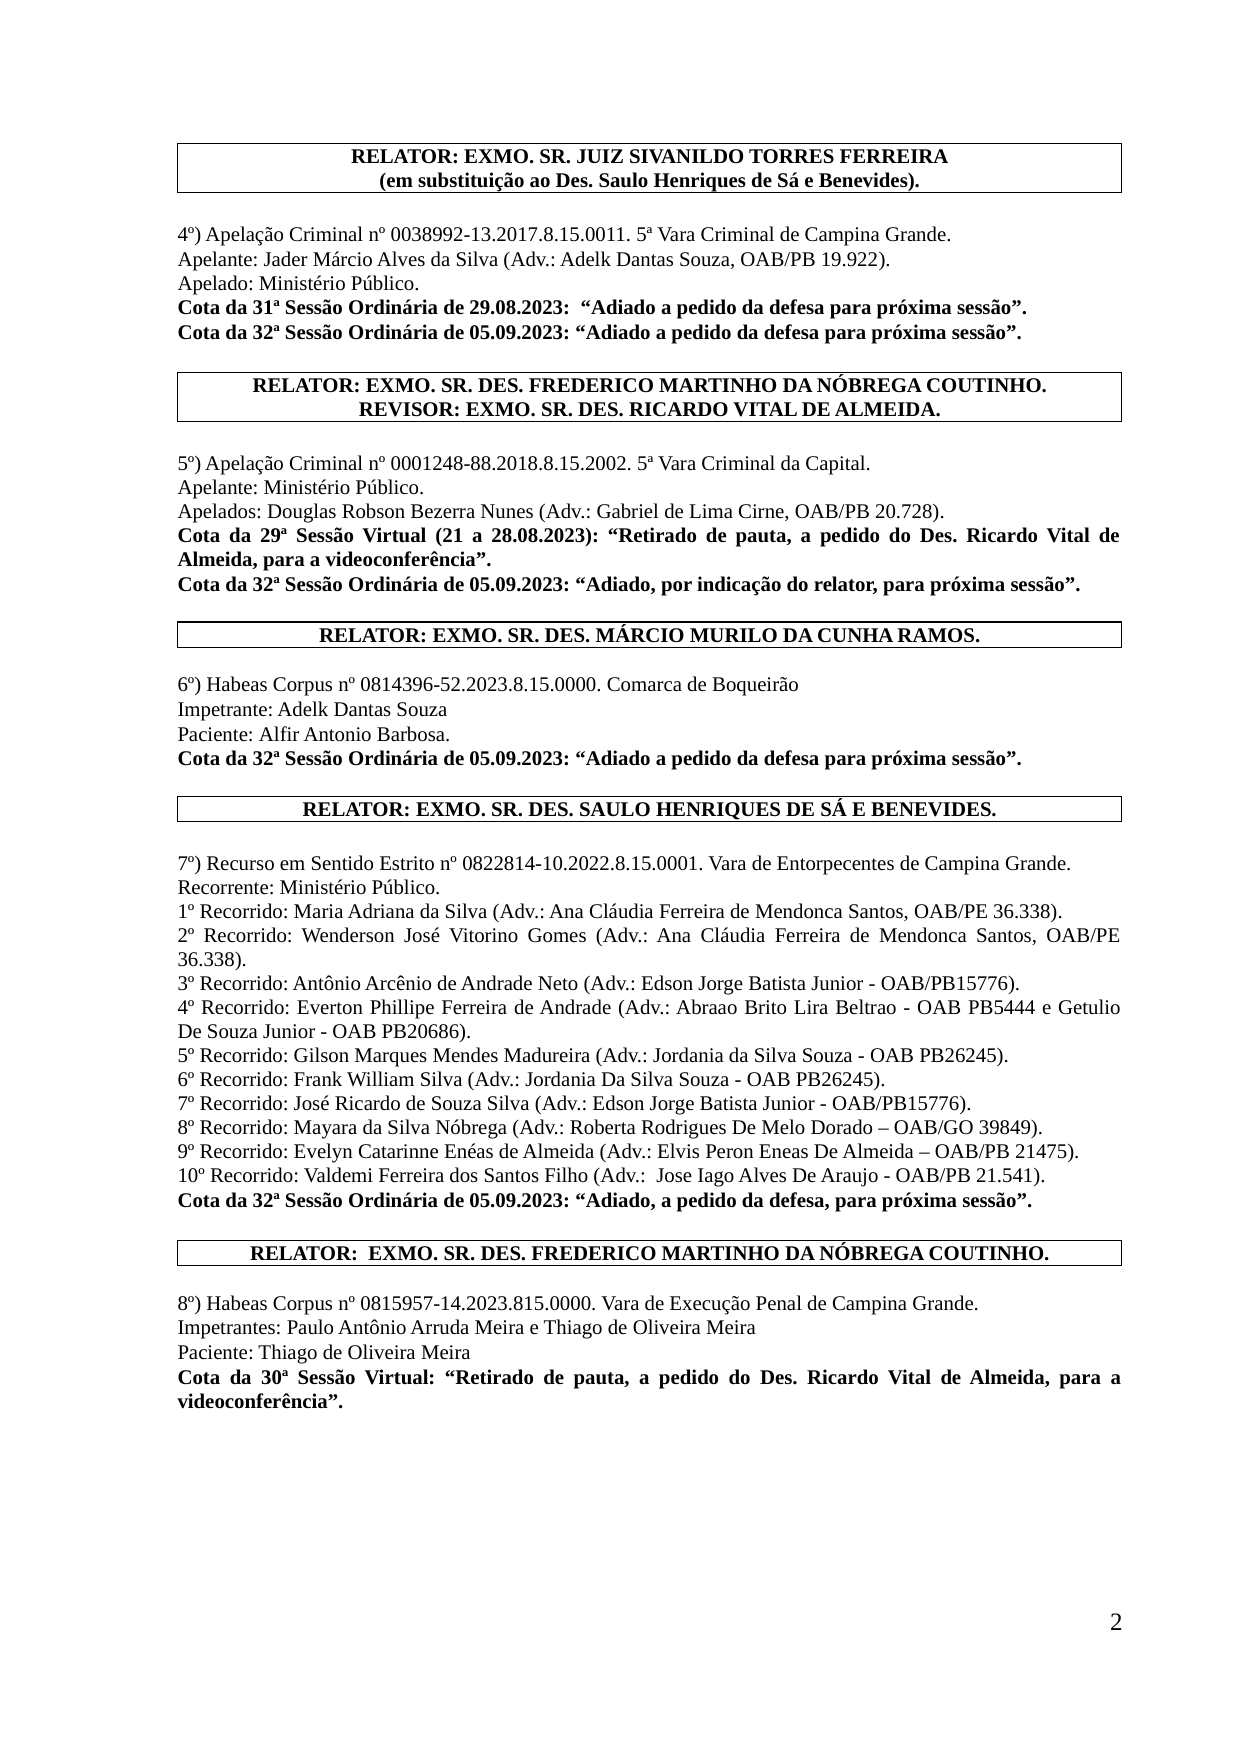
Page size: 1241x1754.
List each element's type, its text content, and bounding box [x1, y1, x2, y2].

text Apelado: Ministério Público. [177, 271, 1122, 294]
text 8º) Habeas Corpus nº 0815957-14.2023.815.0000. Vara de Execução Penal de Campina Grande. [177, 1291, 1122, 1315]
text 5º Recorrido: Gilson Marques Mendes Madureira (Adv.: Jordania da Silva Souza - OAB PB26245). [177, 1043, 1122, 1067]
text RELATOR: EXMO. SR. DES. SAULO HENRIQUES DE SÁ E BENEVIDES. [178, 797, 1121, 821]
text RELATOR: EXMO. SR. DES. FREDERICO MARTINHO DA NÓBREGA COUTINHO. [178, 373, 1121, 396]
text (em substituição ao Des. Saulo Henriques de Sá e Benevides). [178, 167, 1121, 192]
text RELATOR: EXMO. SR. JUIZ SIVANILDO TORRES FERREIRA [178, 144, 1121, 167]
text 2º Recorrido: Wenderson José Vitorino Gomes (Adv.: Ana Cláudia Ferreira de Mendonca Santos, OAB/PE 36.338). [177, 923, 1122, 971]
text Impetrante: Adelk Dantas Souza [177, 697, 1122, 721]
text Impetrantes: Paulo Antônio Arruda Meira e Thiago de Oliveira Meira [177, 1315, 1122, 1339]
text Cota da 31ª Sessão Ordinária de 29.08.2023: “Adiado a pedido da defesa para próxima sessão”. [177, 295, 1122, 319]
text Cota da 30ª Sessão Virtual: “Retirado de pauta, a pedido do Des. Ricardo Vital de Almeida, para a videoconferência”. [177, 1365, 1122, 1413]
text Cota da 29ª Sessão Virtual (21 a 28.08.2023): “Retirado de pauta, a pedido do Des. Ricardo Vital de Almeida, para a videoconferência”. [177, 523, 1122, 571]
text Apelante: Ministério Público. [177, 474, 1122, 499]
text 10º Recorrido: Valdemi Ferreira dos Santos Filho (Adv.: Jose Iago Alves De Araujo - OAB/PB 21.541). [177, 1163, 1122, 1187]
text 5º) Apelação Criminal nº 0001248-88.2018.8.15.2002. 5ª Vara Criminal da Capital. [177, 451, 1122, 474]
text REVISOR: EXMO. SR. DES. RICARDO VITAL DE ALMEIDA. [178, 396, 1121, 421]
text 7º Recorrido: José Ricardo de Souza Silva (Adv.: Edson Jorge Batista Junior - OAB/PB15776). [177, 1091, 1122, 1115]
text Apelante: Jader Márcio Alves da Silva (Adv.: Adelk Dantas Souza, OAB/PB 19.922). [177, 246, 1122, 271]
text Apelados: Douglas Robson Bezerra Nunes (Adv.: Gabriel de Lima Cirne, OAB/PB 20.728). [177, 499, 1122, 523]
text 8º Recorrido: Mayara da Silva Nóbrega (Adv.: Roberta Rodrigues De Melo Dorado – OAB/GO 39849). [177, 1115, 1122, 1139]
text 7º) Recurso em Sentido Estrito nº 0822814-10.2022.8.15.0001. Vara de Entorpecentes de Campina Grande. [177, 851, 1122, 875]
text Cota da 32ª Sessão Ordinária de 05.09.2023: “Adiado, a pedido da defesa, para próxima sessão”. [177, 1188, 1122, 1212]
text RELATOR: EXMO. SR. DES. FREDERICO MARTINHO DA NÓBREGA COUTINHO. [178, 1241, 1121, 1265]
text Cota da 32ª Sessão Ordinária de 05.09.2023: “Adiado a pedido da defesa para próxima sessão”. [177, 746, 1122, 770]
text 6º Recorrido: Frank William Silva (Adv.: Jordania Da Silva Souza - OAB PB26245). [177, 1067, 1122, 1091]
text Cota da 32ª Sessão Ordinária de 05.09.2023: “Adiado, por indicação do relator, para próxima sessão”. [177, 572, 1122, 596]
text 6º) Habeas Corpus nº 0814396-52.2023.8.15.0000. Comarca de Boqueirão [177, 672, 1122, 696]
text Cota da 32ª Sessão Ordinária de 05.09.2023: “Adiado a pedido da defesa para próxima sessão”. [177, 320, 1122, 344]
text RELATOR: EXMO. SR. DES. MÁRCIO MURILO DA CUNHA RAMOS. [178, 623, 1121, 647]
text Recorrente: Ministério Público. [177, 875, 1122, 899]
text 3º Recorrido: Antônio Arcênio de Andrade Neto (Adv.: Edson Jorge Batista Junior - OAB/PB15776). [177, 971, 1122, 995]
text Paciente: Thiago de Oliveira Meira [177, 1340, 1122, 1364]
text 9º Recorrido: Evelyn Catarinne Enéas de Almeida (Adv.: Elvis Peron Eneas De Almeida – OAB/PB 21475). [177, 1139, 1122, 1163]
text 4º) Apelação Criminal nº 0038992-13.2017.8.15.0011. 5ª Vara Criminal de Campina Grande. [177, 222, 1122, 246]
text 4º Recorrido: Everton Phillipe Ferreira de Andrade (Adv.: Abraao Brito Lira Beltrao - OAB PB5444 e Getulio De Souza Junior - OAB PB20686). [177, 995, 1122, 1043]
text 1º Recorrido: Maria Adriana da Silva (Adv.: Ana Cláudia Ferreira de Mendonca Santos, OAB/PE 36.338). [177, 899, 1122, 923]
text Paciente: Alfir Antonio Barbosa. [177, 722, 1122, 746]
